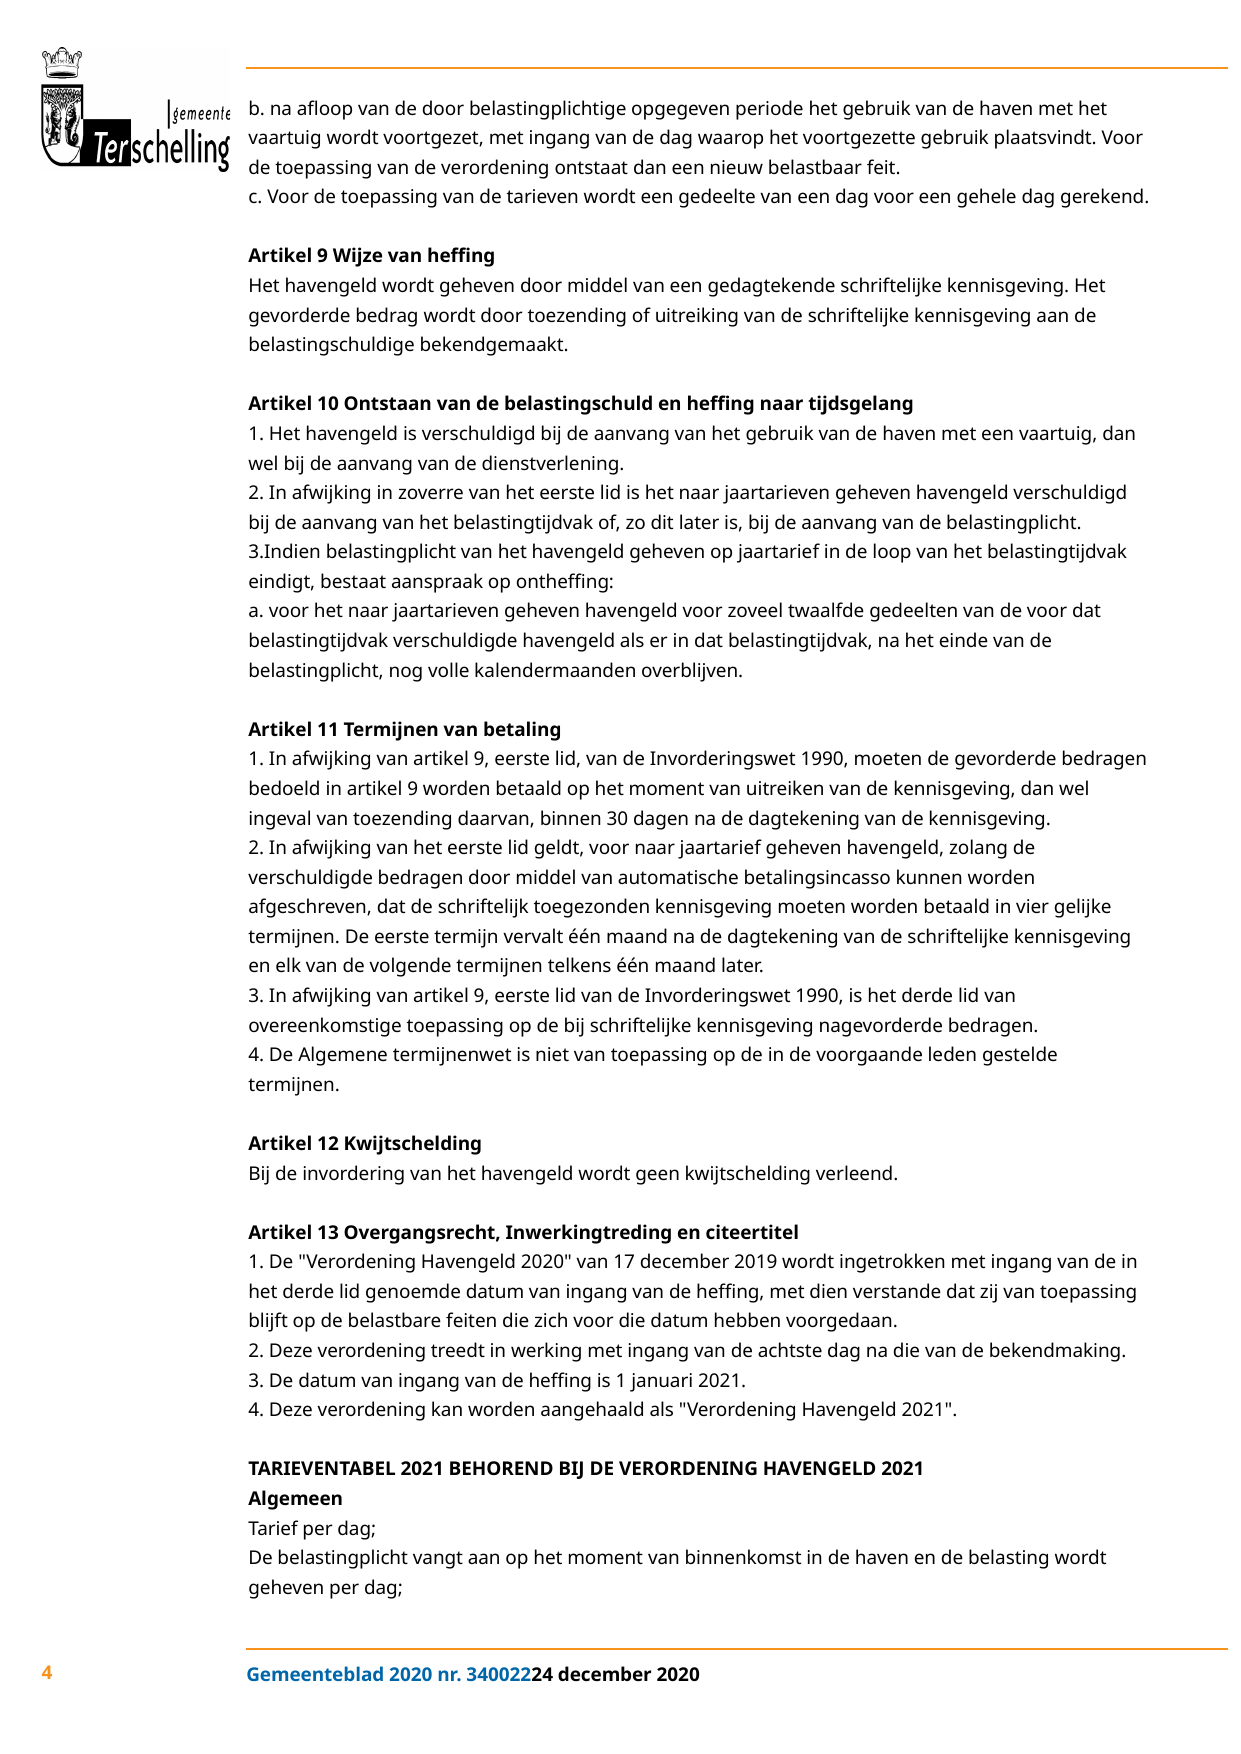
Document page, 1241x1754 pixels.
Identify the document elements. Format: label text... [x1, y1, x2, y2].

text 2. Deze verordening treedt in werking met ingang van de achtste dag na die van de bekendmaking. [248, 1337, 1152, 1363]
text Bij de invordering van het havengeld wordt geen kwijtschelding verleend. [248, 1160, 1152, 1186]
text 4. De Algemene termijnenwet is niet van toepassing op de in de voorgaande leden gestelde termijnen. [248, 1041, 1152, 1097]
picture [41, 47, 231, 172]
text 3. In afwijking van artikel 9, eerste lid van de Invorderingswet 1990, is het derde lid van overeenkomstige toepassing op de bij schriftelijke kennisgeving nagevorderde bedragen. [248, 982, 1152, 1038]
text Artikel 10 Ontstaan van de belastingschuld en heffing naar tijdsgelang [248, 391, 1152, 416]
text Artikel 11 Termijnen van betaling [248, 716, 1152, 742]
text Artikel 12 Kwijtschelding [248, 1130, 1152, 1156]
text 2. In afwijking in zoverre van het eerste lid is het naar jaartarieven geheven havengeld verschuldigd bij de aanvang van het belastingtijdvak of, zo dit later is, bij de aanvang van de belastingplicht. [248, 479, 1152, 535]
text a. voor het naar jaartarieven geheven havengeld voor zoveel twaalfde gedeelten van de voor dat belastingtijdvak verschuldigde havengeld als er in dat belastingtijdvak, na het einde van de belastingplicht, nog volle kalendermaanden overblijven. [248, 598, 1152, 683]
text Artikel 9 Wijze van heffing [248, 243, 1152, 268]
text Het havengeld wordt geheven door middel van een gedagtekende schriftelijke kennisgeving. Het gevorderde bedrag wordt door toezending of uitreiking van de schriftelijke kennisgeving aan de belastingschuldige bekendgemaakt. [248, 272, 1152, 357]
text 3. De datum van ingang van de heffing is 1 januari 2021. [248, 1367, 1152, 1393]
text b. na afloop van de door belastingplichtige opgegeven periode het gebruik van de haven met het vaartuig wordt voortgezet, met ingang van de dag waarop het voortgezette gebruik plaatsvindt. Voor de toepassing van de verordening ontstaat dan een nieuw belastbaar feit. [248, 95, 1152, 180]
text c. Voor de toepassing van de tarieven wordt een gedeelte van een dag voor een gehele dag gerekend. [248, 183, 1152, 209]
text 2. In afwijking van het eerste lid geldt, voor naar jaartarief geheven havengeld, zolang de verschuldigde bedragen door middel van automatische betalingsincasso kunnen worden afgeschreven, dat de schriftelijk toegezonden kennisgeving moeten worden betaald in vier gelijke termijnen. De eerste termijn vervalt één maand na de dagtekening van de schriftelijke kennisgeving en elk van de volgende termijnen telkens één maand later. [248, 834, 1152, 978]
text Tarief per dag; [248, 1515, 1152, 1541]
text Artikel 13 Overgangsrecht, Inwerkingtreding en citeertitel [248, 1219, 1152, 1245]
text Algemeen [248, 1485, 1152, 1511]
text De belastingplicht vangt aan op het moment van binnenkomst in de haven en de belasting wordt geheven per dag; [248, 1544, 1152, 1600]
text 4. Deze verordening kan worden aangehaald als "Verordening Havengeld 2021". [248, 1396, 1152, 1422]
text 1. In afwijking van artikel 9, eerste lid, van de Invorderingswet 1990, moeten de gevorderde bedragen bedoeld in artikel 9 worden betaald op het moment van uitreiken van de kennisgeving, dan wel ingeval van toezending daarvan, binnen 30 dagen na de dagtekening van de kennisgeving. [248, 746, 1152, 831]
text 3.Indien belastingplicht van het havengeld geheven op jaartarief in de loop van het belastingtijdvak eindigt, bestaat aanspraak op ontheffing: [248, 538, 1152, 594]
text TARIEVENTABEL 2021 BEHOREND BIJ DE VERORDENING HAVENGELD 2021 [248, 1456, 1152, 1481]
text 1. Het havengeld is verschuldigd bij de aanvang van het gebruik van de haven met een vaartuig, dan wel bij de aanvang van de dienstverlening. [248, 420, 1152, 476]
text 1. De "Verordening Havengeld 2020" van 17 december 2019 wordt ingetrokken met ingang van de in het derde lid genoemde datum van ingang van de heffing, met dien verstande dat zij van toepassing blijft op de belastbare feiten die zich voor die datum hebben voorgedaan. [248, 1248, 1152, 1333]
